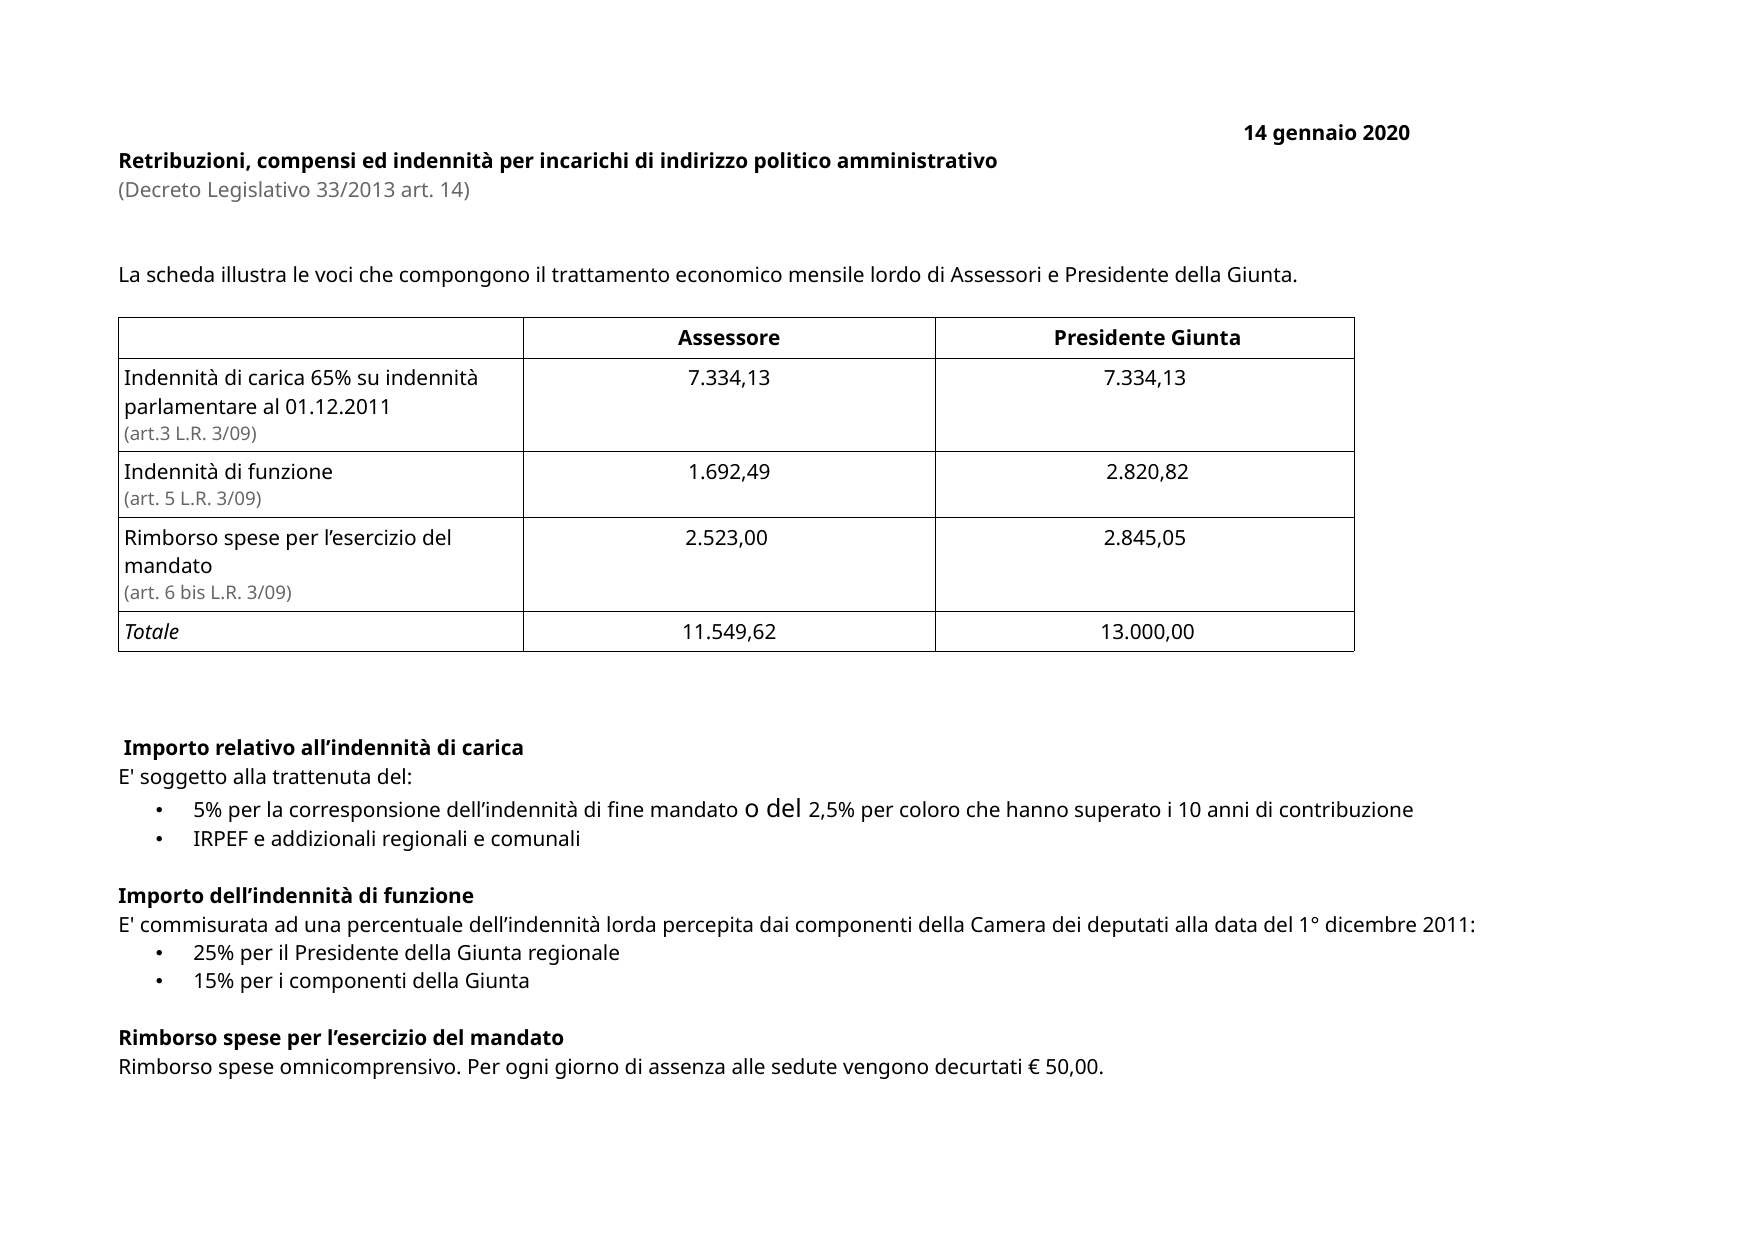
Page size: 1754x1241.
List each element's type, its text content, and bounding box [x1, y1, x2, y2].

text 14 gennaio 2020 [118, 118, 1636, 147]
table_cell 11.549,62 [524, 612, 935, 651]
text (Decreto Legislativo 33/2013 art. 14) [118, 175, 1636, 203]
table_cell Indennità di funzione (art. 5 L.R. 3/09) [119, 452, 523, 517]
table_header Assessore [524, 318, 935, 357]
list IRPEF e addizionali regionali e comunali [156, 824, 1636, 853]
table_cell 1.692,49 [524, 452, 935, 517]
list 15% per i componenti della Giunta [156, 967, 1636, 995]
table_cell 13.000,00 [936, 612, 1354, 651]
table_cell 2.820,82 [936, 452, 1354, 517]
text Rimborso spese omnicomprensivo. Per ogni giorno di assenza alle sedute vengono decurtati € 50,00. [118, 1052, 1636, 1080]
table_cell Rimborso spese per l’esercizio del mandato (art. 6 bis L.R. 3/09) [119, 518, 523, 611]
table_header Presidente Giunta [936, 318, 1354, 357]
table_cell Totale [119, 612, 523, 651]
text La scheda illustra le voci che compongono il trattamento economico mensile lordo di Assessori e Presidente della Giunta. [118, 260, 1636, 289]
text E' soggetto alla trattenuta del: [118, 762, 1636, 790]
text Importo relativo all’indennità di carica [118, 733, 1636, 762]
table_cell 7.334,13 [524, 359, 935, 451]
list 5% per la corresponsione dell’indennità di fine mandato o del 2,5% per coloro che hanno superato i 10 anni di contribuzione [156, 790, 1636, 824]
table_header [119, 318, 523, 357]
table_cell Indennità di carica 65% su indennità parlamentare al 01.12.2011 (art.3 L.R. 3/09) [119, 359, 523, 451]
text Importo dell’indennità di funzione [118, 881, 1636, 910]
table_cell 2.523,00 [524, 518, 935, 611]
text E' commisurata ad una percentuale dell’indennità lorda percepita dai componenti della Camera dei deputati alla data del 1° dicembre 2011: [118, 910, 1636, 938]
list 25% per il Presidente della Giunta regionale [156, 938, 1636, 967]
text Rimborso spese per l’esercizio del mandato [118, 1023, 1636, 1052]
table_cell 2.845,05 [936, 518, 1354, 611]
table_cell 7.334,13 [936, 359, 1354, 451]
text Retribuzioni, compensi ed indennità per incarichi di indirizzo politico amministrativo [118, 147, 1636, 175]
